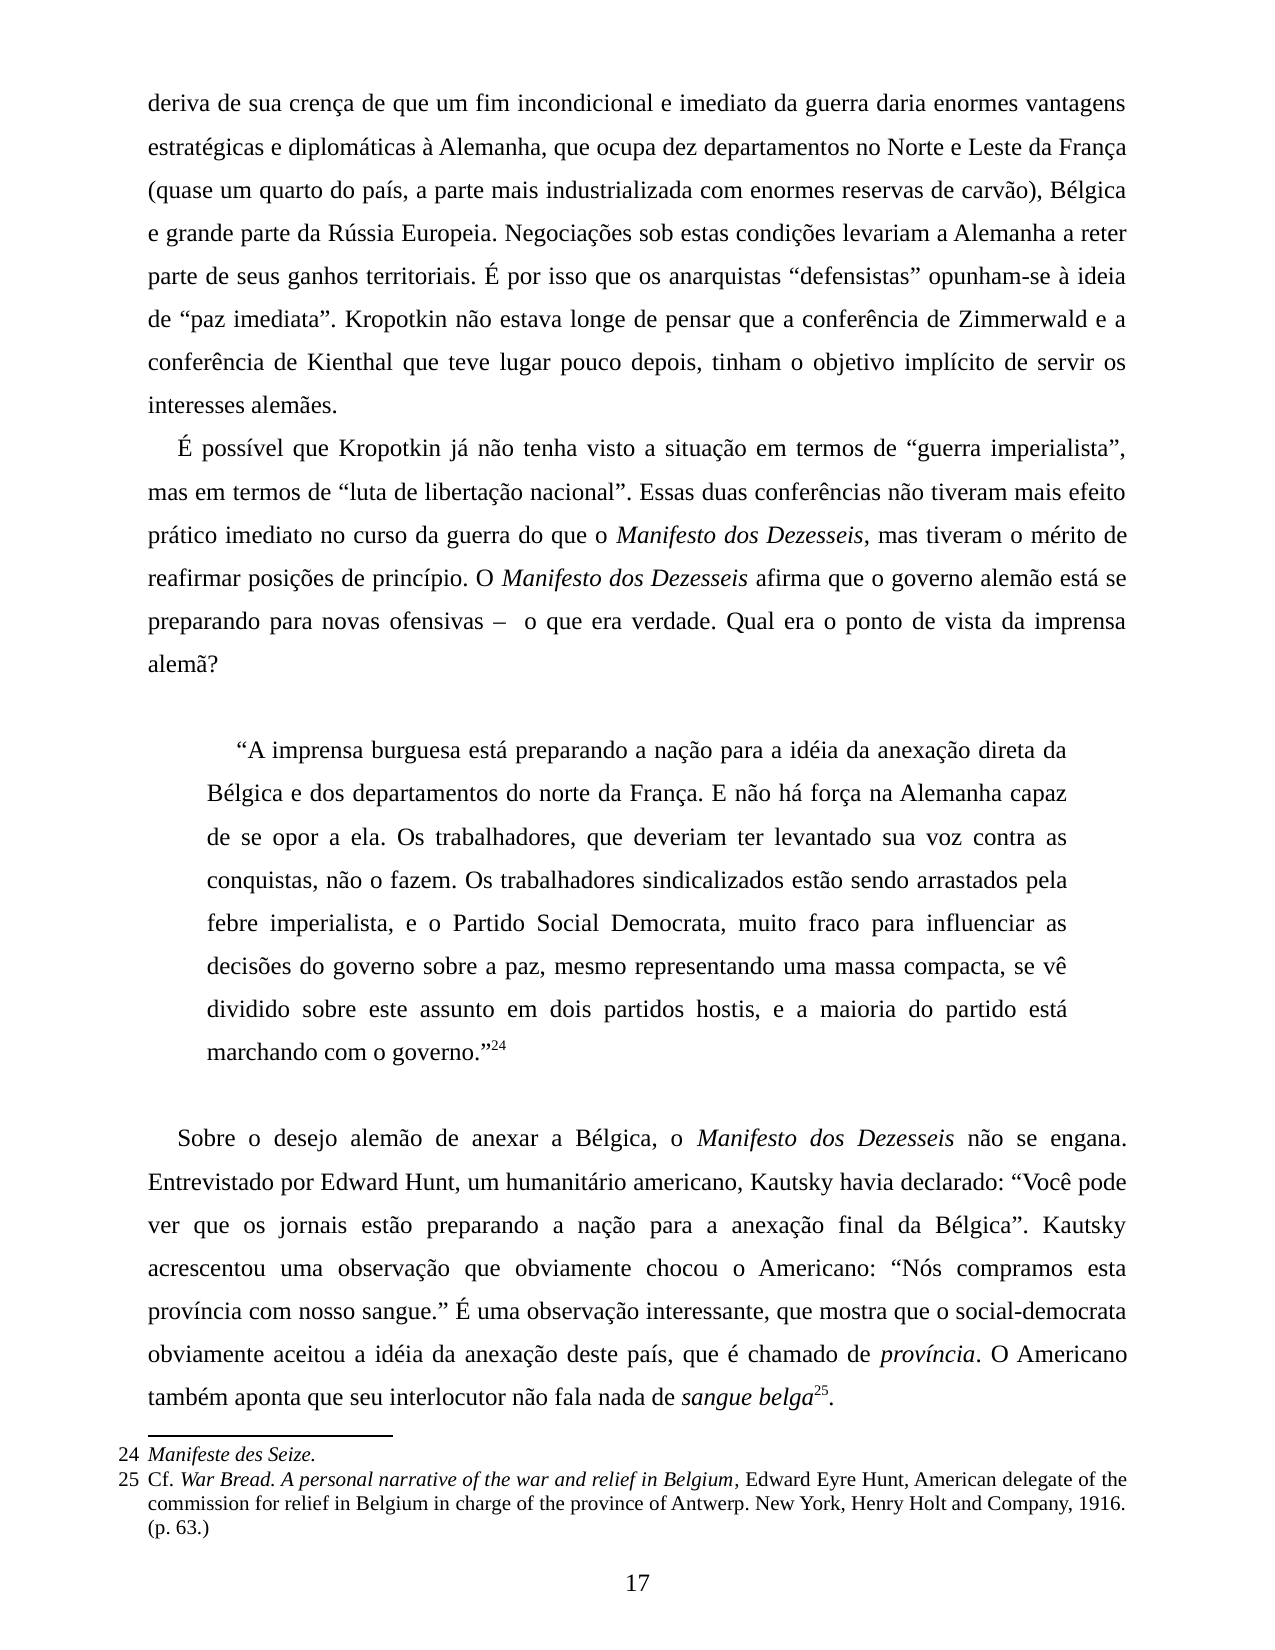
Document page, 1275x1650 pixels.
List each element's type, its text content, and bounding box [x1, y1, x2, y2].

text deriva de sua crença de que um fim incondicional e imediato da guerra daria enormes vantagens estratégicas e diplomáticas à Alemanha, que ocupa dez departamentos no Norte e Leste da França (quase um quarto do país, a parte mais industrializada com enormes reservas de carvão), Bélgica e grande parte da Rússia Europeia. Negociações sob estas condições levariam a Alemanha a reter parte de seus ganhos territoriais. É por isso que os anarquistas “defensistas” opunham-se à ideia de “paz imediata”. Kropotkin não estava longe de pensar que a conferência de Zimmerwald e a conferência de Kienthal que teve lugar pouco depois, tinham o objetivo implícito de servir os interesses alemães. [148, 88, 1127, 419]
text É possível que Kropotkin já não tenha visto a situação em termos de “guerra imperialista”, mas em termos de “luta de libertação nacional”. Essas duas conferências não tiveram mais efeito prático imediato no curso da guerra do que o Manifesto dos Dezesseis, mas tiveram o mérito de reafirmar posições de princípio. O Manifesto dos Dezesseis afirma que o governo alemão está se preparando para novas ofensivas – o que era verdade. Qual era o ponto de vista da imprensa alemã? [148, 433, 1127, 678]
text Manifeste des Seize. [118, 1442, 1127, 1466]
text “A imprensa burguesa está preparando a nação para a idéia da anexação direta da Bélgica e dos departamentos do norte da França. E não há força na Alemanha capaz de se opor a ela. Os trabalhadores, que deveriam ter levantado sua voz contra as conquistas, não o fazem. Os trabalhadores sindicalizados estão sendo arrastados pela febre imperialista, e o Partido Social Democrata, muito fraco para influenciar as decisões do governo sobre a paz, mesmo representando uma massa compacta, se vê dividido sobre este assunto em dois partidos hostis, e a maioria do partido está marchando com o governo.” [207, 735, 1068, 1066]
text Cf. War Bread. A personal narrative of the war and relief in Belgium, Edward Eyre Hunt, American delegate of the commission for relief in Belgium in charge of the province of Antwerp. New York, Henry Holt and Company, 1916. (p. 63.) [118, 1466, 1127, 1539]
text Sobre o desejo alemão de anexar a Bélgica, o Manifesto dos Dezesseis não se engana. Entrevistado por Edward Hunt, um humanitário americano, Kautsky havia declarado: “Você pode ver que os jornais estão preparando a nação para a anexação final da Bélgica”. Kautsky acrescentou uma observação que obviamente chocou o Americano: “Nós compramos esta província com nosso sangue.” É uma observação interessante, que mostra que o social-democrata obviamente aceitou a idéia da anexação deste país, que é chamado de província. O Americano também aponta que seu interlocutor não fala nada de sangue belga. [148, 1123, 1127, 1411]
